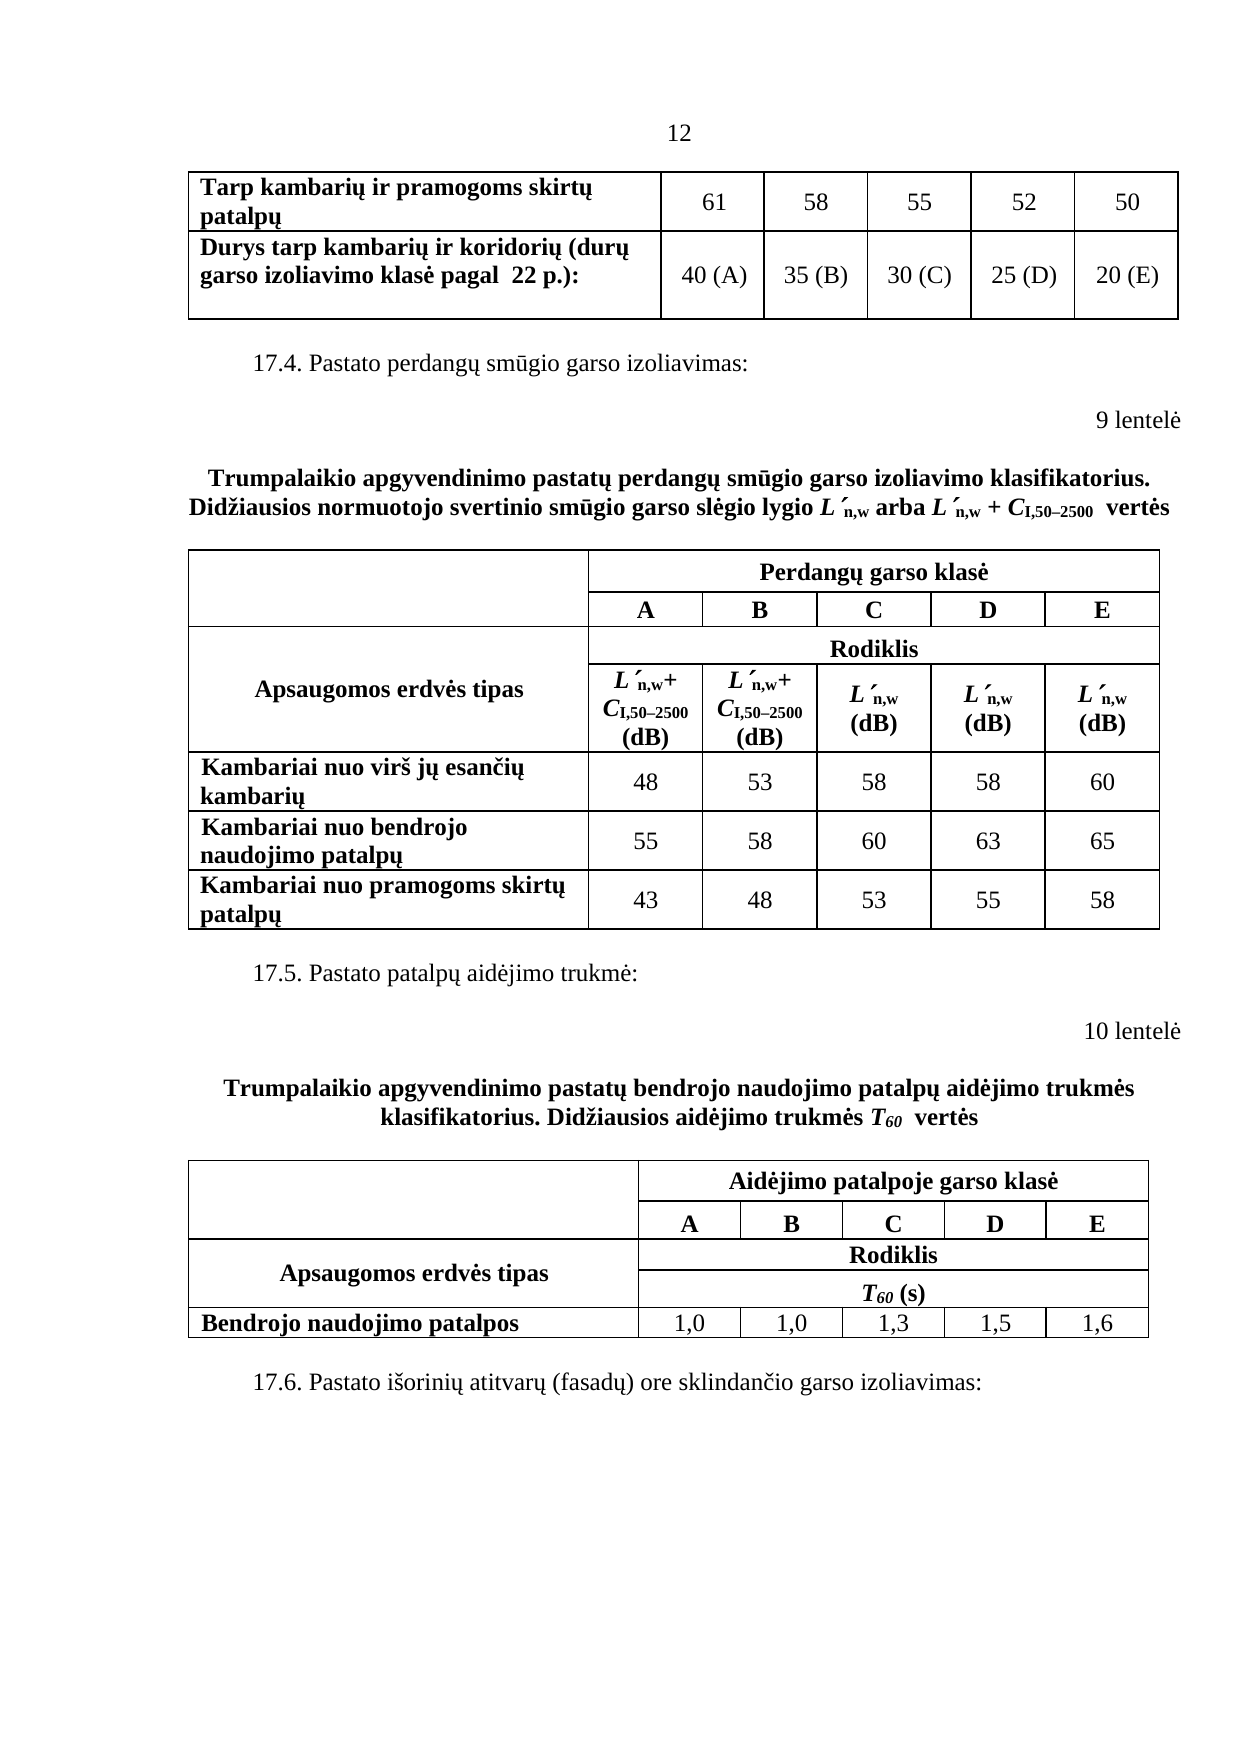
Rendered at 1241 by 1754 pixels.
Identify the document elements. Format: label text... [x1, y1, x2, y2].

table_cell D [945, 1202, 1045, 1238]
table_header Aidėjimo patalpoje garso klasė [639, 1161, 1148, 1200]
table_cell 1,0 [639, 1308, 740, 1337]
table_header [189, 551, 588, 626]
table_cell 43 [589, 871, 702, 928]
table_cell 58 [703, 812, 816, 869]
table_cell 50 [1075, 173, 1177, 230]
table_cell Durys tarp kambarių ir koridorių (durų garso izoliavimo klasė pagal 22 p.): [189, 232, 660, 318]
table_cell 65 [1046, 812, 1159, 869]
table_cell 58 [818, 753, 930, 810]
table_cell 40 (A) [662, 232, 763, 318]
table_cell 48 [589, 753, 702, 810]
table_cell 61 [662, 173, 763, 230]
table_cell 35 (B) [765, 232, 867, 318]
table_cell Bendrojo naudojimo patalpos [189, 1308, 638, 1337]
table_cell 1,3 [843, 1308, 944, 1337]
table_cell 60 [1046, 753, 1159, 810]
table_cell 1,6 [1047, 1308, 1148, 1337]
table_cell Ln,w (dB) [932, 665, 1044, 751]
text 17.4. Pastato perdangų smūgio garso izoliavimas: [177, 348, 1181, 377]
table_cell Ln,w (dB) [818, 665, 930, 751]
table_header Perdangų garso klasė [589, 551, 1159, 591]
table_cell 55 [589, 812, 702, 869]
table_cell Rodiklis [589, 627, 1159, 663]
table_cell Kambariai nuo bendrojo naudojimo patalpų [189, 812, 588, 869]
table_cell 30 (C) [868, 232, 970, 318]
table_cell D [932, 593, 1044, 626]
table_cell 25 (D) [972, 232, 1074, 318]
table_cell Ln,w (dB) [1046, 665, 1159, 751]
table_cell Rodiklis [639, 1240, 1148, 1269]
table_cell C [843, 1202, 944, 1238]
table_cell 1,0 [741, 1308, 842, 1337]
table_cell 60 [818, 812, 930, 869]
text Trumpalaikio apgyvendinimo pastatų bendrojo naudojimo patalpų aidėjimo trukmės klasifikatorius. Didžiausios aidėjimo trukmės T60 vertės [177, 1073, 1181, 1131]
table_header [189, 1161, 638, 1238]
table_cell Ln,w+ CI,50–2500 (dB) [589, 665, 702, 751]
table_cell 52 [972, 173, 1074, 230]
table_cell 20 (E) [1075, 232, 1177, 318]
table_cell E [1046, 593, 1159, 626]
table_cell Ln,w+ CI,50–2500 (dB) [703, 665, 816, 751]
table_cell T60 (s) [639, 1271, 1148, 1307]
text 10 lentelė [177, 1016, 1181, 1045]
table_cell 63 [932, 812, 1044, 869]
table_cell 48 [703, 871, 816, 928]
table_cell Kambariai nuo virš jų esančių kambarių [189, 753, 588, 810]
table_cell 53 [818, 871, 930, 928]
table_cell Kambariai nuo pramogoms skirtų patalpų [189, 871, 588, 928]
table_cell 55 [932, 871, 1044, 928]
table_cell 58 [932, 753, 1044, 810]
table_cell A [589, 593, 702, 626]
text 17.6. Pastato išorinių atitvarų (fasadų) ore sklindančio garso izoliavimas: [177, 1367, 1181, 1396]
table_cell Apsaugomos erdvės tipas [189, 1240, 638, 1307]
table_cell C [818, 593, 930, 626]
table_cell 58 [765, 173, 867, 230]
table_cell Apsaugomos erdvės tipas [189, 627, 588, 751]
text Trumpalaikio apgyvendinimo pastatų perdangų smūgio garso izoliavimo klasifikatorius. Didžiausios normuotojo svertinio smūgio garso slėgio lygio Ln,w arba Ln,w + CI,50–2500 vertės [177, 463, 1181, 521]
table_cell E [1047, 1202, 1148, 1238]
table_cell B [703, 593, 816, 626]
table_cell 53 [703, 753, 816, 810]
table_cell Tarp kambarių ir pramogoms skirtų patalpų [189, 173, 660, 230]
table_cell A [639, 1202, 740, 1238]
table_cell 58 [1046, 871, 1159, 928]
text 9 lentelė [177, 406, 1181, 434]
table_cell B [741, 1202, 842, 1238]
table_cell 55 [868, 173, 970, 230]
text 17.5. Pastato patalpų aidėjimo trukmė: [177, 958, 1181, 987]
table_cell 1,5 [945, 1308, 1045, 1337]
